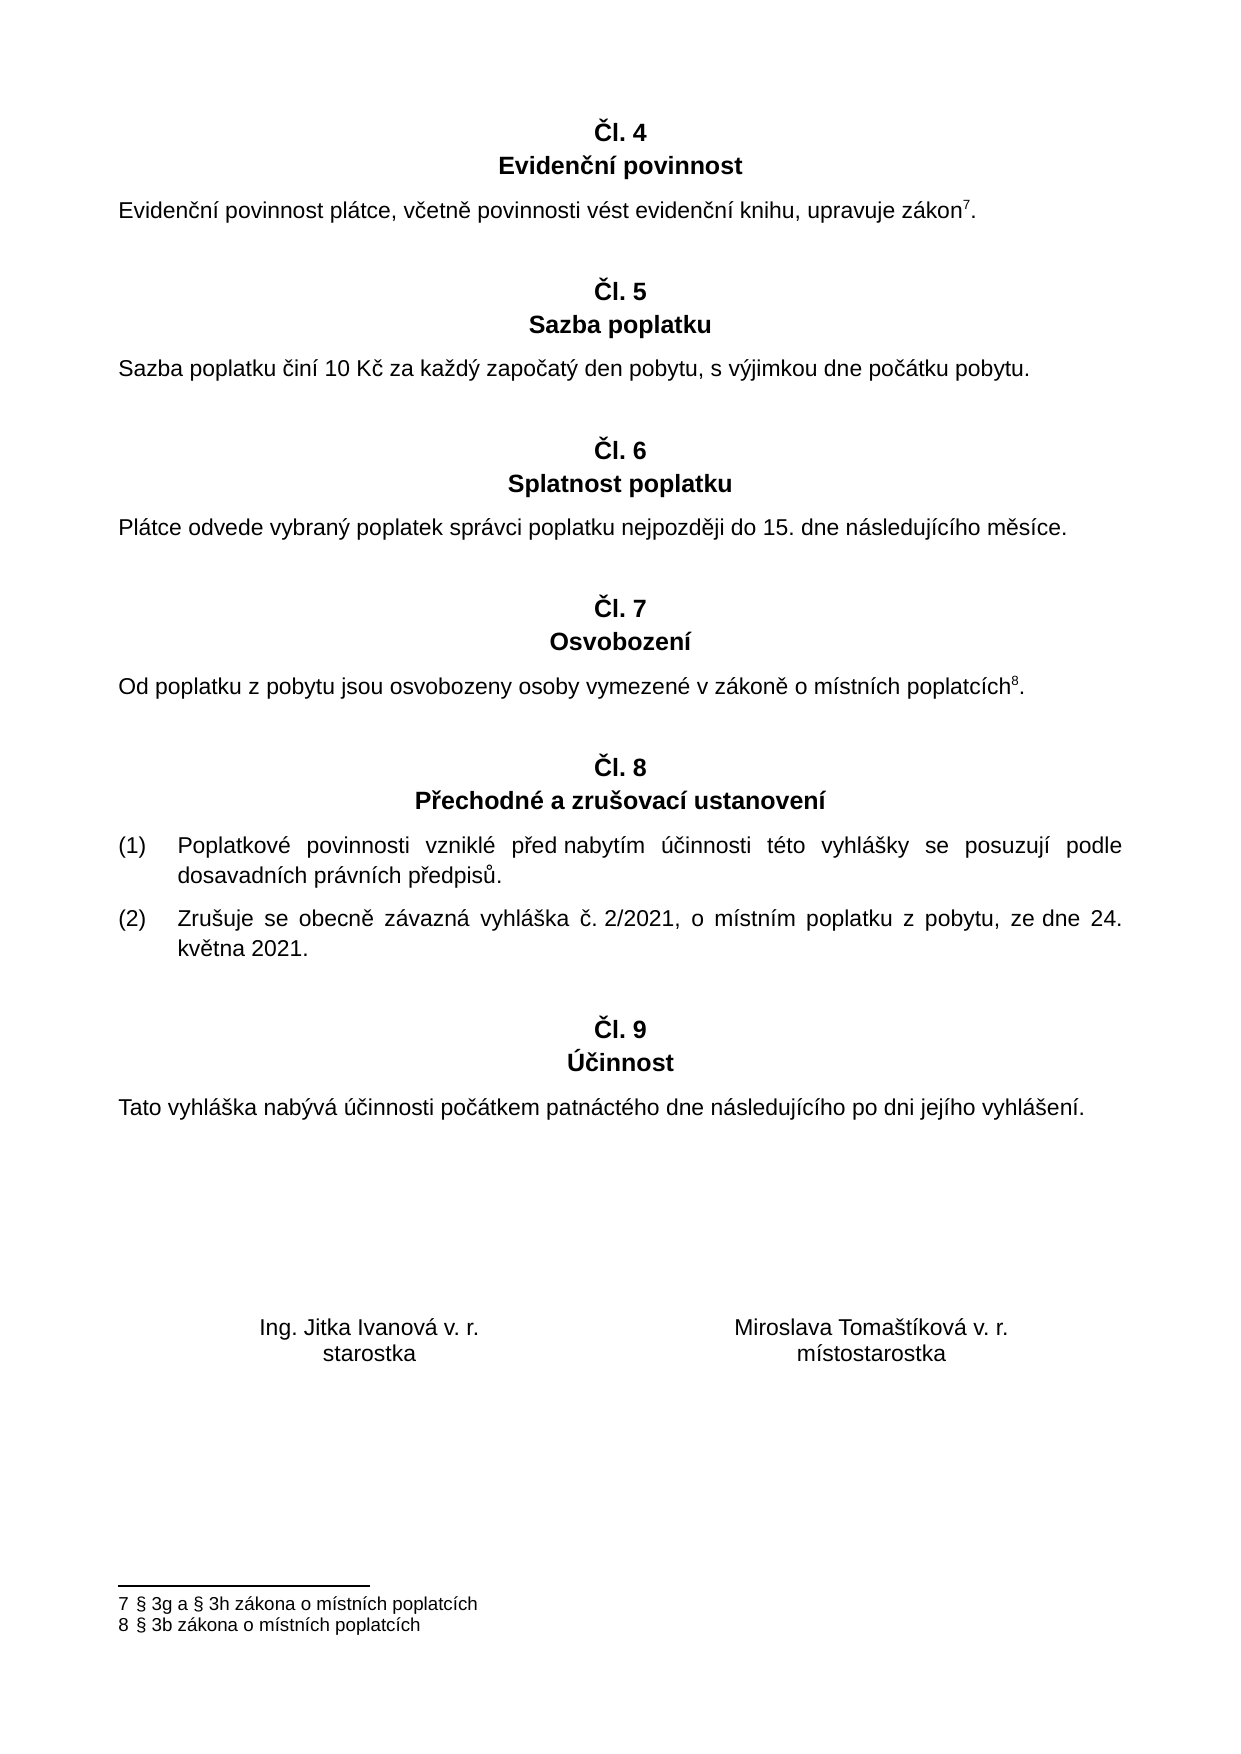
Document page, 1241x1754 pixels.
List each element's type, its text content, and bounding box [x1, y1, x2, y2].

subtitle Čl. 9 Účinnost [118, 1015, 1122, 1077]
text Od poplatku z pobytu jsou osvobozeny osoby vymezené v zákoně o místních poplatcích. [118, 673, 1122, 699]
table_header Ing. Jitka Ivanová v. r. starostka [118, 1254, 620, 1372]
subtitle Čl. 6 Splatnost poplatku [118, 436, 1122, 497]
text Sazba poplatku činí 10 Kč za každý započatý den pobytu, s výjimkou dne počátku pobytu. [118, 355, 1122, 382]
table_cell [118, 1373, 620, 1491]
text Plátce odvede vybraný poplatek správci poplatku nejpozději do 15. dne následujícího měsíce. [118, 514, 1122, 541]
table_cell [620, 1373, 1122, 1491]
text § 3b zákona o místních poplatcích [118, 1614, 1122, 1635]
text Tato vyhláška nabývá účinnosti počátkem patnáctého dne následujícího po dni jejího vyhlášení. [118, 1093, 1122, 1120]
subtitle Čl. 7 Osvobození [118, 594, 1122, 656]
list Poplatkové povinnosti vzniklé před nabytím účinnosti této vyhlášky se posuzují podle dosavadních právních předpisů. [118, 832, 1122, 888]
table_header Miroslava Tomaštíková v. r. místostarostka [620, 1254, 1122, 1372]
subtitle Čl. 8 Přechodné a zrušovací ustanovení [118, 753, 1122, 815]
subtitle Čl. 5 Sazba poplatku [118, 277, 1122, 339]
subtitle Čl. 4 Evidenční povinnost [118, 118, 1122, 180]
text § 3g a § 3h zákona o místních poplatcích [118, 1592, 1122, 1614]
text Evidenční povinnost plátce, včetně povinnosti vést evidenční knihu, upravuje zákon. [118, 197, 1122, 223]
list Zrušuje se obecně závazná vyhláška č. 2/2021, o místním poplatku z pobytu, ze dne 24. května 2021. [118, 904, 1122, 961]
